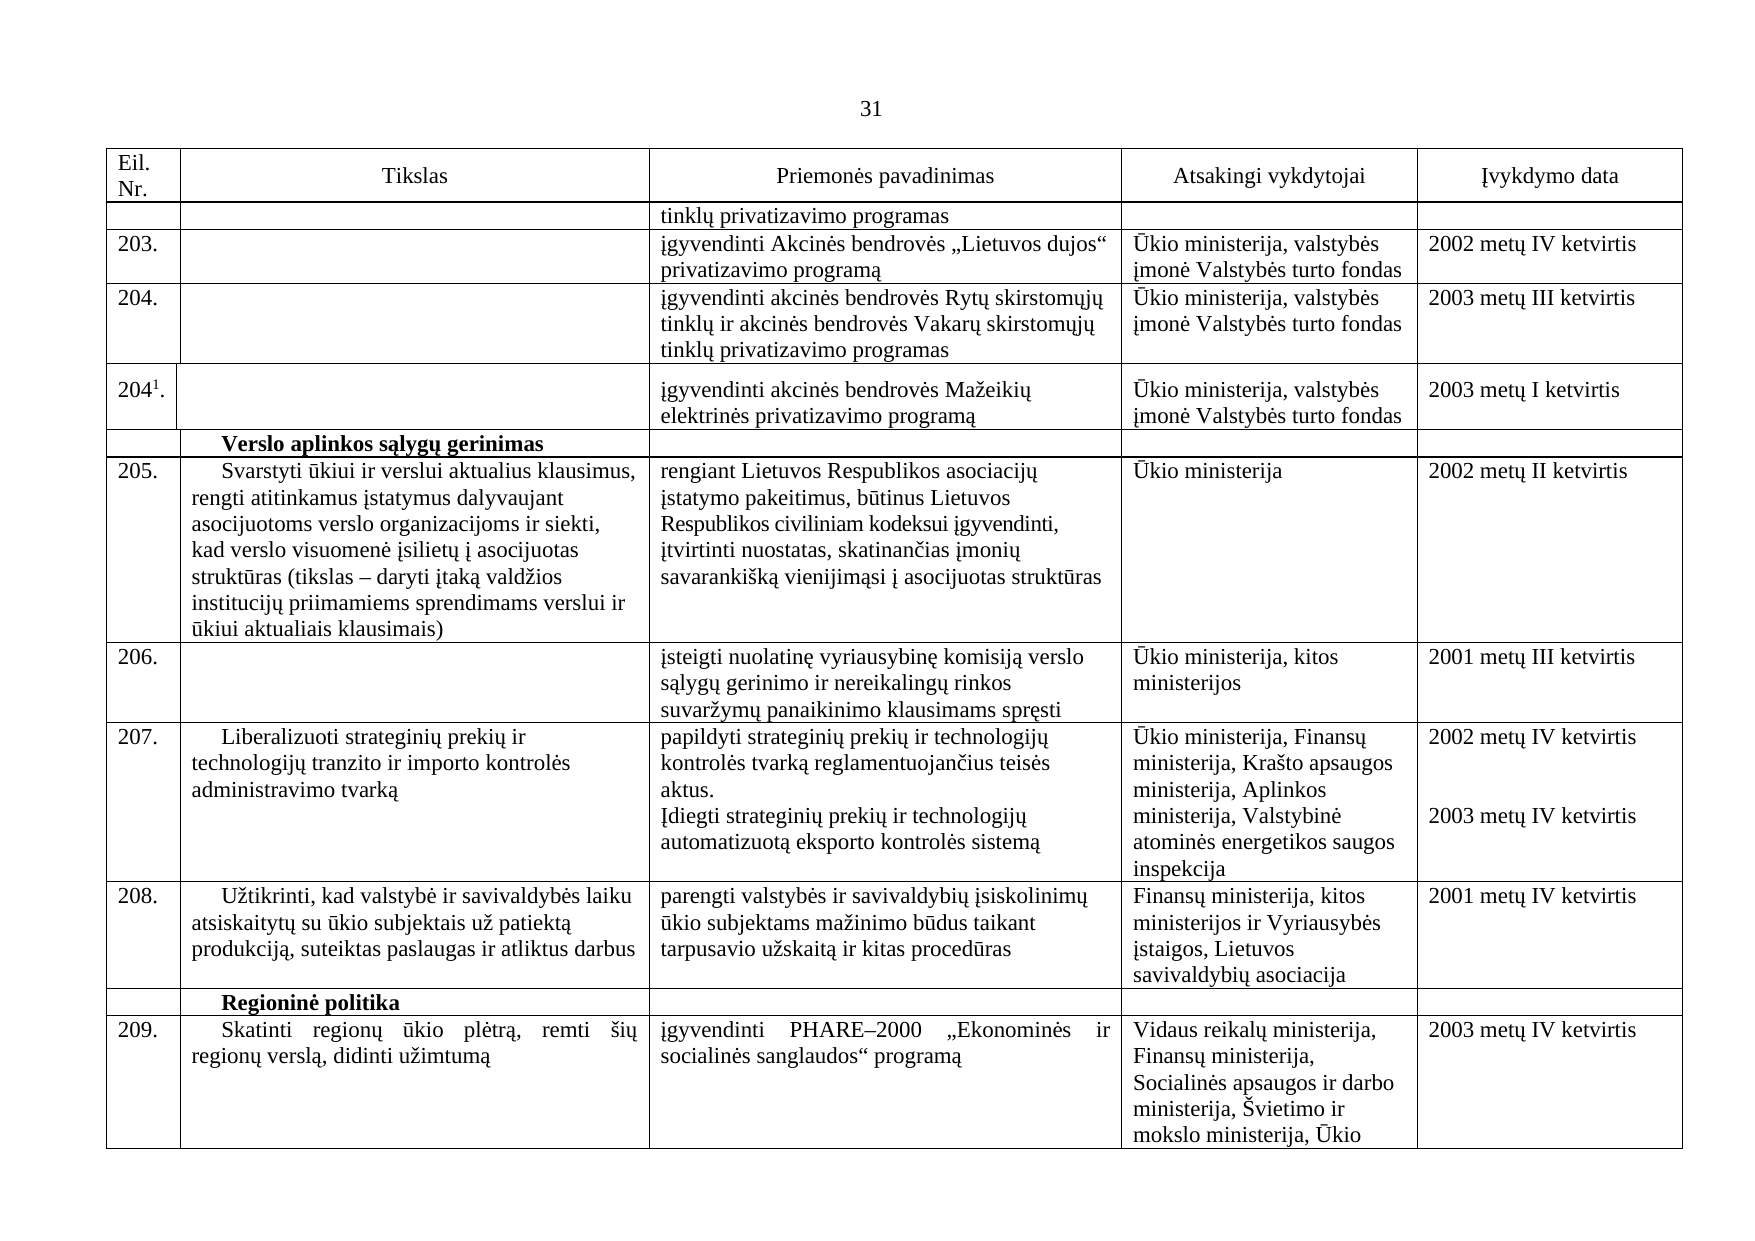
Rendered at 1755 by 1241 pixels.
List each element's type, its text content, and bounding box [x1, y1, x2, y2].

table_cell 2003 metų IV ketvirtis [1418, 1016, 1682, 1148]
table_cell 2001 metų III ketvirtis [1418, 643, 1682, 722]
table_cell papildyti strateginių prekių ir technologijų kontrolės tvarką reglamentuojančius teisės aktus. Įdiegti strateginių prekių ir technologijų automatizuotą eksporto kontrolės sistemą [650, 723, 1121, 881]
table_header Įvykdymo data [1418, 149, 1682, 201]
table_cell [181, 284, 649, 363]
table_cell įgyvendinti akcinės bendrovės Mažeikių elektrinės privatizavimo programą [650, 364, 1121, 429]
table_cell [107, 989, 180, 1015]
table_cell Ūkio ministerija, valstybės įmonė Valstybės turto fondas [1122, 284, 1417, 363]
table_cell Verslo aplinkos sąlygų gerinimas [181, 430, 649, 456]
table_cell [1418, 430, 1682, 456]
table_cell [107, 882, 180, 988]
table_cell Finansų ministerija, kitos ministerijos ir Vyriausybės įstaigos, Lietuvos savivaldybių asociacija [1122, 882, 1417, 988]
table_cell 2002 metų IV ketvirtis [1418, 230, 1682, 283]
table_cell parengti valstybės ir savivaldybių įsiskolinimų ūkio subjektams mažinimo būdus taikant tarpusavio užskaitą ir kitas procedūras [650, 882, 1121, 988]
table_cell 2041. [107, 364, 176, 429]
table_cell Skatinti regionų ūkio plėtrą, remti šių regionų verslą, didinti užimtumą [181, 1016, 649, 1148]
table_cell 2002 metų IV ketvirtis 2003 metų IV ketvirtis [1418, 723, 1682, 881]
table_cell [1418, 989, 1682, 1015]
table_cell įsteigti nuolatinę vyriausybinę komisiją verslo sąlygų gerinimo ir nereikalingų rinkos suvaržymų panaikinimo klausimams spręsti [650, 643, 1121, 722]
table_cell Ūkio ministerija, Finansų ministerija, Krašto apsaugos ministerija, Aplinkos ministerija, Valstybinė atominės energetikos saugos inspekcija [1122, 723, 1417, 881]
table_cell Ūkio ministerija, valstybės įmonė Valstybės turto fondas [1122, 364, 1417, 429]
table_header Atsakingi vykdytojai [1122, 149, 1417, 201]
table_cell [1122, 989, 1417, 1015]
table_header Eil. Nr. [107, 149, 180, 201]
table_header Tikslas [181, 149, 649, 201]
table_cell 2003 metų I ketvirtis [1418, 364, 1682, 429]
table_cell [107, 458, 180, 642]
table_cell Ūkio ministerija, valstybės įmonė Valstybės turto fondas [1122, 230, 1417, 283]
table_cell Ūkio ministerija, kitos ministerijos [1122, 643, 1417, 722]
table_cell 2001 metų IV ketvirtis [1418, 882, 1682, 988]
table_cell įgyvendinti PHARE–2000 „Ekonominės ir socialinės sanglaudos“ programą [650, 1016, 1121, 1148]
table_cell 2002 metų II ketvirtis [1418, 458, 1682, 642]
table_cell [107, 430, 180, 456]
table_cell [107, 643, 180, 722]
table_cell [107, 1016, 180, 1148]
table_cell Svarstyti ūkiui ir verslui aktualius klausimus, rengti atitinkamus įstatymus dalyvaujant asocijuotoms verslo organizacijoms ir siekti, kad verslo visuomenė įsilietų į asocijuotas struktūras (tikslas – daryti įtaką valdžios institucijų priimamiems sprendimams verslui ir ūkiui aktualiais klausimais) [181, 458, 649, 642]
table_cell [1418, 203, 1682, 229]
table_cell 2003 metų III ketvirtis [1418, 284, 1682, 363]
table_cell Užtikrinti, kad valstybė ir savivaldybės laiku atsiskaitytų su ūkio subjektais už patiektą produkciją, suteiktas paslaugas ir atliktus darbus [181, 882, 649, 988]
table_cell Vidaus reikalų ministerija, Finansų ministerija, Socialinės apsaugos ir darbo ministerija, Švietimo ir mokslo ministerija, Ūkio [1122, 1016, 1417, 1148]
table_cell [1122, 203, 1417, 229]
table_header Priemonės pavadinimas [650, 149, 1121, 201]
table_cell Ūkio ministerija [1122, 458, 1417, 642]
table_cell [650, 989, 1121, 1015]
table_cell [1122, 430, 1417, 456]
table_cell [107, 723, 180, 881]
table_cell rengiant Lietuvos Respublikos asociacijų įstatymo pakeitimus, būtinus Lietuvos Respublikos civiliniam kodeksui įgyvendinti, įtvirtinti nuostatas, skatinančias įmonių savarankišką vienijimąsi į asocijuotas struktūras [650, 458, 1121, 642]
table_cell tinklų privatizavimo programas [650, 203, 1121, 229]
table_cell įgyvendinti Akcinės bendrovės „Lietuvos dujos“ privatizavimo programą [650, 230, 1121, 283]
table_cell [181, 230, 649, 283]
table_cell [107, 284, 180, 363]
table_cell [181, 643, 649, 722]
table_cell įgyvendinti akcinės bendrovės Rytų skirstomųjų tinklų ir akcinės bendrovės Vakarų skirstomųjų tinklų privatizavimo programas [650, 284, 1121, 363]
table_cell Regioninė politika [181, 989, 649, 1015]
table_cell Liberalizuoti strateginių prekių ir technologijų tranzito ir importo kontrolės administravimo tvarką [181, 723, 649, 881]
table_cell [181, 203, 649, 229]
table_cell [107, 203, 180, 229]
table_cell [107, 230, 180, 283]
table_cell [650, 430, 1121, 456]
table_cell [177, 364, 649, 429]
